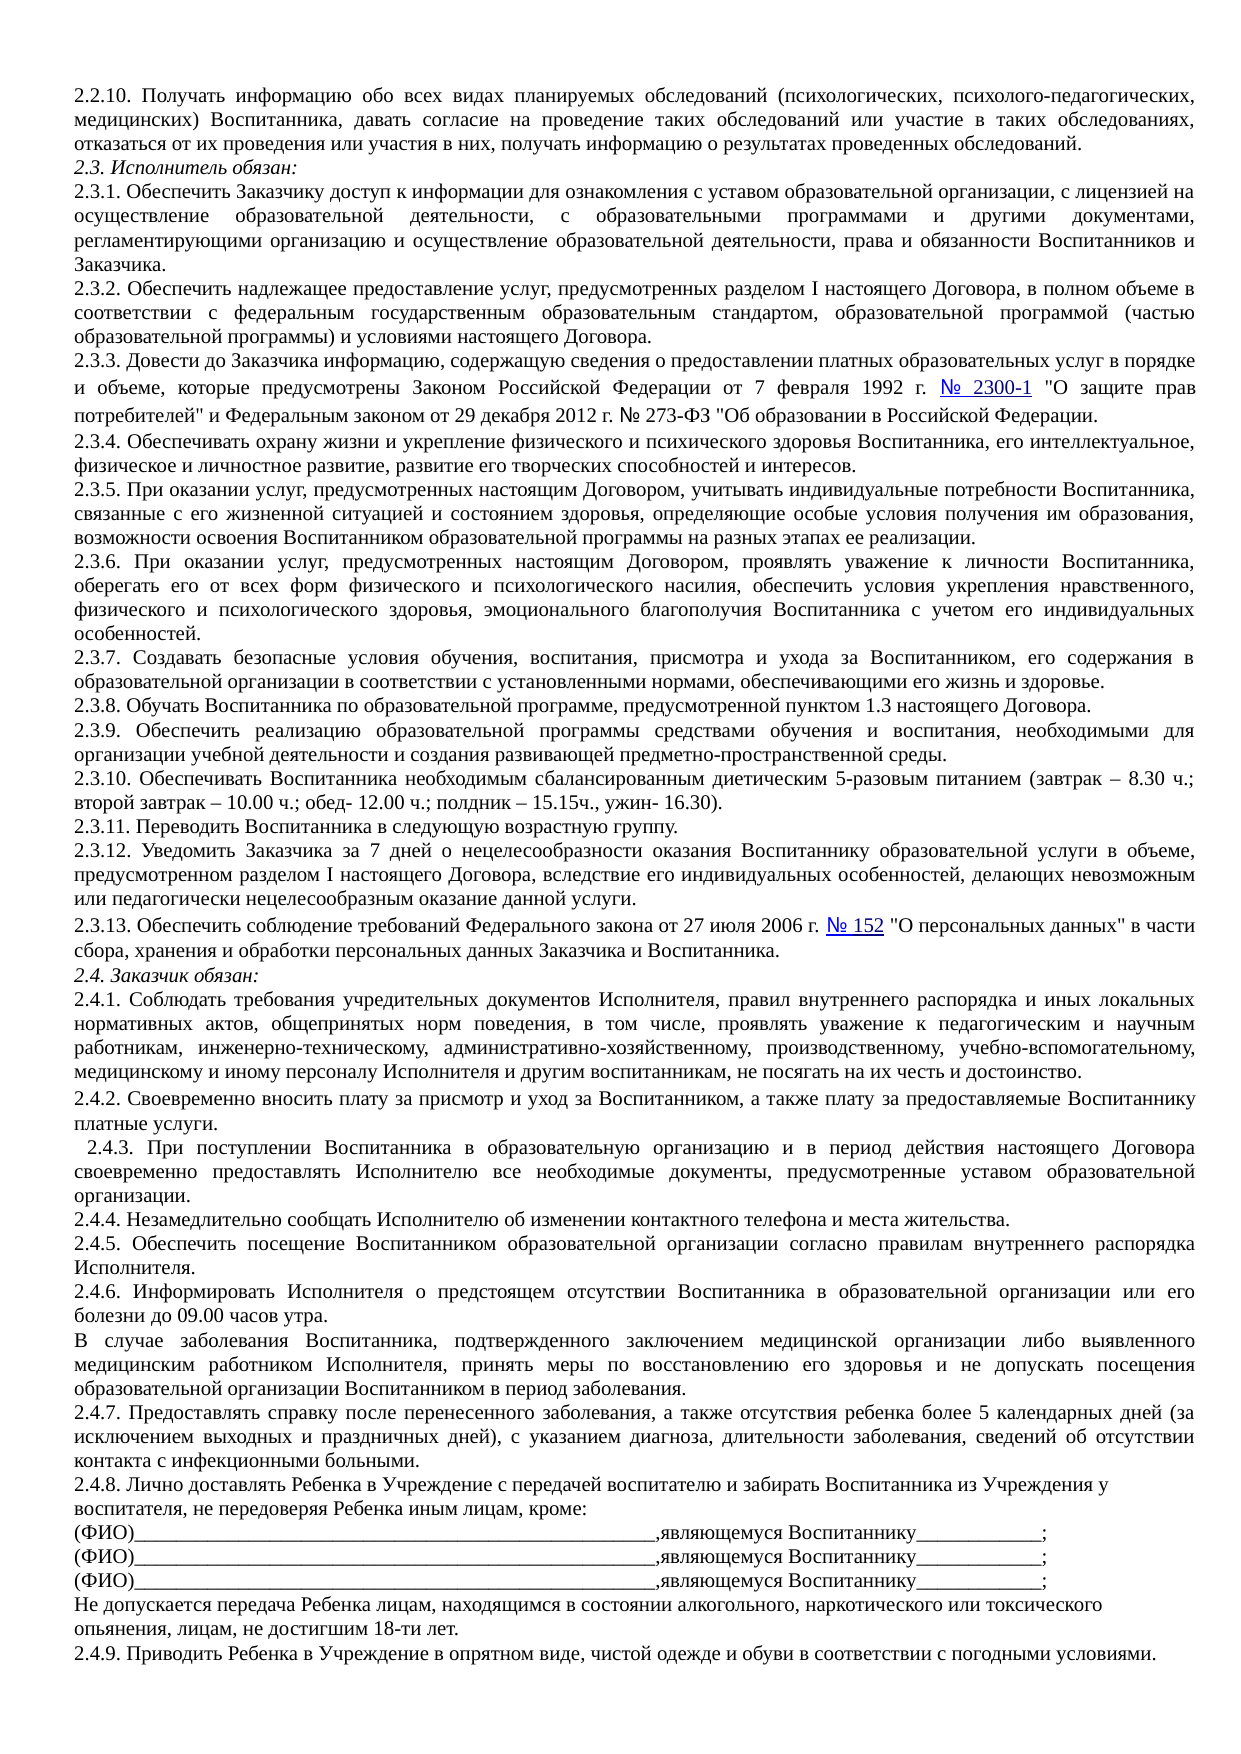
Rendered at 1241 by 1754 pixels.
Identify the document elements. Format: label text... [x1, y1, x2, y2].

text 2.3.4. Обеспечивать охрану жизни и укрепление физического и психического здоровья Воспитанника, его интеллектуальное, физическое и личностное развитие, развитие его творческих способностей и интересов. [74, 429, 1196, 477]
text 2.3.2. Обеспечить надлежащее предоставление услуг, предусмотренных разделом I настоящего Договора, в полном объеме в соответствии с федеральным государственным образовательным стандартом, образовательной программой (частью образовательной программы) и условиями настоящего Договора. [74, 276, 1196, 348]
text 2.3.6. При оказании услуг, предусмотренных настоящим Договором, проявлять уважение к личности Воспитанника, оберегать его от всех форм физического и психологического насилия, обеспечить условия укрепления нравственного, физического и психологического здоровья, эмоционального благополучия Воспитанника с учетом его индивидуальных особенностей. [74, 549, 1196, 645]
text 2.3.11. Переводить Воспитанника в следующую возрастную группу. [74, 814, 1196, 838]
text 2.3.1. Обеспечить Заказчику доступ к информации для ознакомления с уставом образовательной организации, с лицензией на осуществление образовательной деятельности, с образовательными программами и другими документами, регламентирующими организацию и осуществление образовательной деятельности, права и обязанности Воспитанников и Заказчика. [74, 179, 1196, 276]
text 2.3.13. Обеспечить соблюдение требований Федерального закона от 27 июля 2006 г. № 152 "О персональных данных" в части сбора, хранения и обработки персональных данных Заказчика и Воспитанника. [74, 910, 1196, 962]
text 2.4.1. Соблюдать требования учредительных документов Исполнителя, правил внутреннего распорядка и иных локальных нормативных актов, общепринятых норм поведения, в том числе, проявлять уважение к педагогическим и научным работникам, инженерно-техническому, административно-хозяйственному, производственному, учебно-вспомогательному, медицинскому и иному персоналу Исполнителя и другим воспитанникам, не посягать на их честь и достоинство. [74, 987, 1196, 1083]
text 2.4.6. Информировать Исполнителя о предстоящем отсутствии Воспитанника в образовательной организации или его болезни до 09.00 часов утра. [74, 1279, 1196, 1327]
text 2.3.9. Обеспечить реализацию образовательной программы средствами обучения и воспитания, необходимыми для организации учебной деятельности и создания развивающей предметно-пространственной среды. [74, 717, 1196, 766]
text 2.3.5. При оказании услуг, предусмотренных настоящим Договором, учитывать индивидуальные потребности Воспитанника, связанные с его жизненной ситуацией и состоянием здоровья, определяющие особые условия получения им образования, возможности освоения Воспитанником образовательной программы на разных этапах ее реализации. [74, 477, 1196, 549]
text 2.3. Исполнитель обязан: [74, 155, 1196, 179]
text 2.4.9. Приводить Ребенка в Учреждение в опрятном виде, чистой одежде и обуви в соответствии с погодными условиями. [74, 1640, 1196, 1664]
text 2.2.10. Получать информацию обо всех видах планируемых обследований (психологических, психолого-педагогических, медицинских) Воспитанника, давать согласие на проведение таких обследований или участие в таких обследованиях, отказаться от их проведения или участия в них, получать информацию о результатах проведенных обследований. [74, 83, 1196, 155]
text 2.3.3. Довести до Заказчика информацию, содержащую сведения о предоставлении платных образовательных услуг в порядке и объеме, которые предусмотрены Законом Российской Федерации от 7 февраля 1992 г. № 2300-1 "О защите прав потребителей" и Федеральным законом от 29 декабря 2012 г. № 273-ФЗ "Об образовании в Российской Федерации. [74, 348, 1196, 429]
text 2.3.8. Обучать Воспитанника по образовательной программе, предусмотренной пунктом 1.3 настоящего Договора. [74, 693, 1196, 717]
text Не допускается передача Ребенка лицам, находящимся в состоянии алкогольного, наркотического или токсического опьянения, лицам, не достигшим 18-ти лет. [74, 1592, 1196, 1640]
text 2.4.4. Незамедлительно сообщать Исполнителю об изменении контактного телефона и места жительства. [74, 1207, 1196, 1231]
text 2.4. Заказчик обязан: [74, 962, 1196, 987]
text 2.4.8. Лично доставлять Ребенка в Учреждение с передачей воспитателю и забирать Воспитанника из Учреждения у воспитателя, не передоверяя Ребенка иным лицам, кроме: [74, 1472, 1196, 1520]
text (ФИО)__________________________________________________,являющемуся Воспитаннику____________; [74, 1520, 1196, 1544]
text 2.3.7. Создавать безопасные условия обучения, воспитания, присмотра и ухода за Воспитанником, его содержания в образовательной организации в соответствии с установленными нормами, обеспечивающими его жизнь и здоровье. [74, 645, 1196, 693]
text 2.3.10. Обеспечивать Воспитанника необходимым сбалансированным диетическим 5-разовым питанием (завтрак – 8.30 ч.; второй завтрак – 10.00 ч.; обед- 12.00 ч.; полдник – 15.15ч., ужин- 16.30). [74, 766, 1196, 814]
text 2.4.2. Своевременно вносить плату за присмотр и уход за Воспитанником, а также плату за предоставляемые Воспитаннику платные услуги. [74, 1083, 1196, 1135]
text (ФИО)__________________________________________________,являющемуся Воспитаннику____________; (ФИО)__________________________________________________,являющемуся Воспитаннику____________; [74, 1544, 1196, 1592]
text 2.3.12. Уведомить Заказчика за 7 дней о нецелесообразности оказания Воспитаннику образовательной услуги в объеме, предусмотренном разделом I настоящего Договора, вследствие его индивидуальных особенностей, делающих невозможным или педагогически нецелесообразным оказание данной услуги. [74, 838, 1196, 910]
text 2.4.3. При поступлении Воспитанника в образовательную организацию и в период действия настоящего Договора своевременно предоставлять Исполнителю все необходимые документы, предусмотренные уставом образовательной организации. [74, 1135, 1196, 1207]
text В случае заболевания Воспитанника, подтвержденного заключением медицинской организации либо выявленного медицинским работником Исполнителя, принять меры по восстановлению его здоровья и не допускать посещения образовательной организации Воспитанником в период заболевания. [74, 1327, 1196, 1400]
text 2.4.5. Обеспечить посещение Воспитанником образовательной организации согласно правилам внутреннего распорядка Исполнителя. [74, 1231, 1196, 1279]
text 2.4.7. Предоставлять справку после перенесенного заболевания, а также отсутствия ребенка более 5 календарных дней (за исключением выходных и праздничных дней), с указанием диагноза, длительности заболевания, сведений об отсутствии контакта с инфекционными больными. [74, 1400, 1196, 1472]
